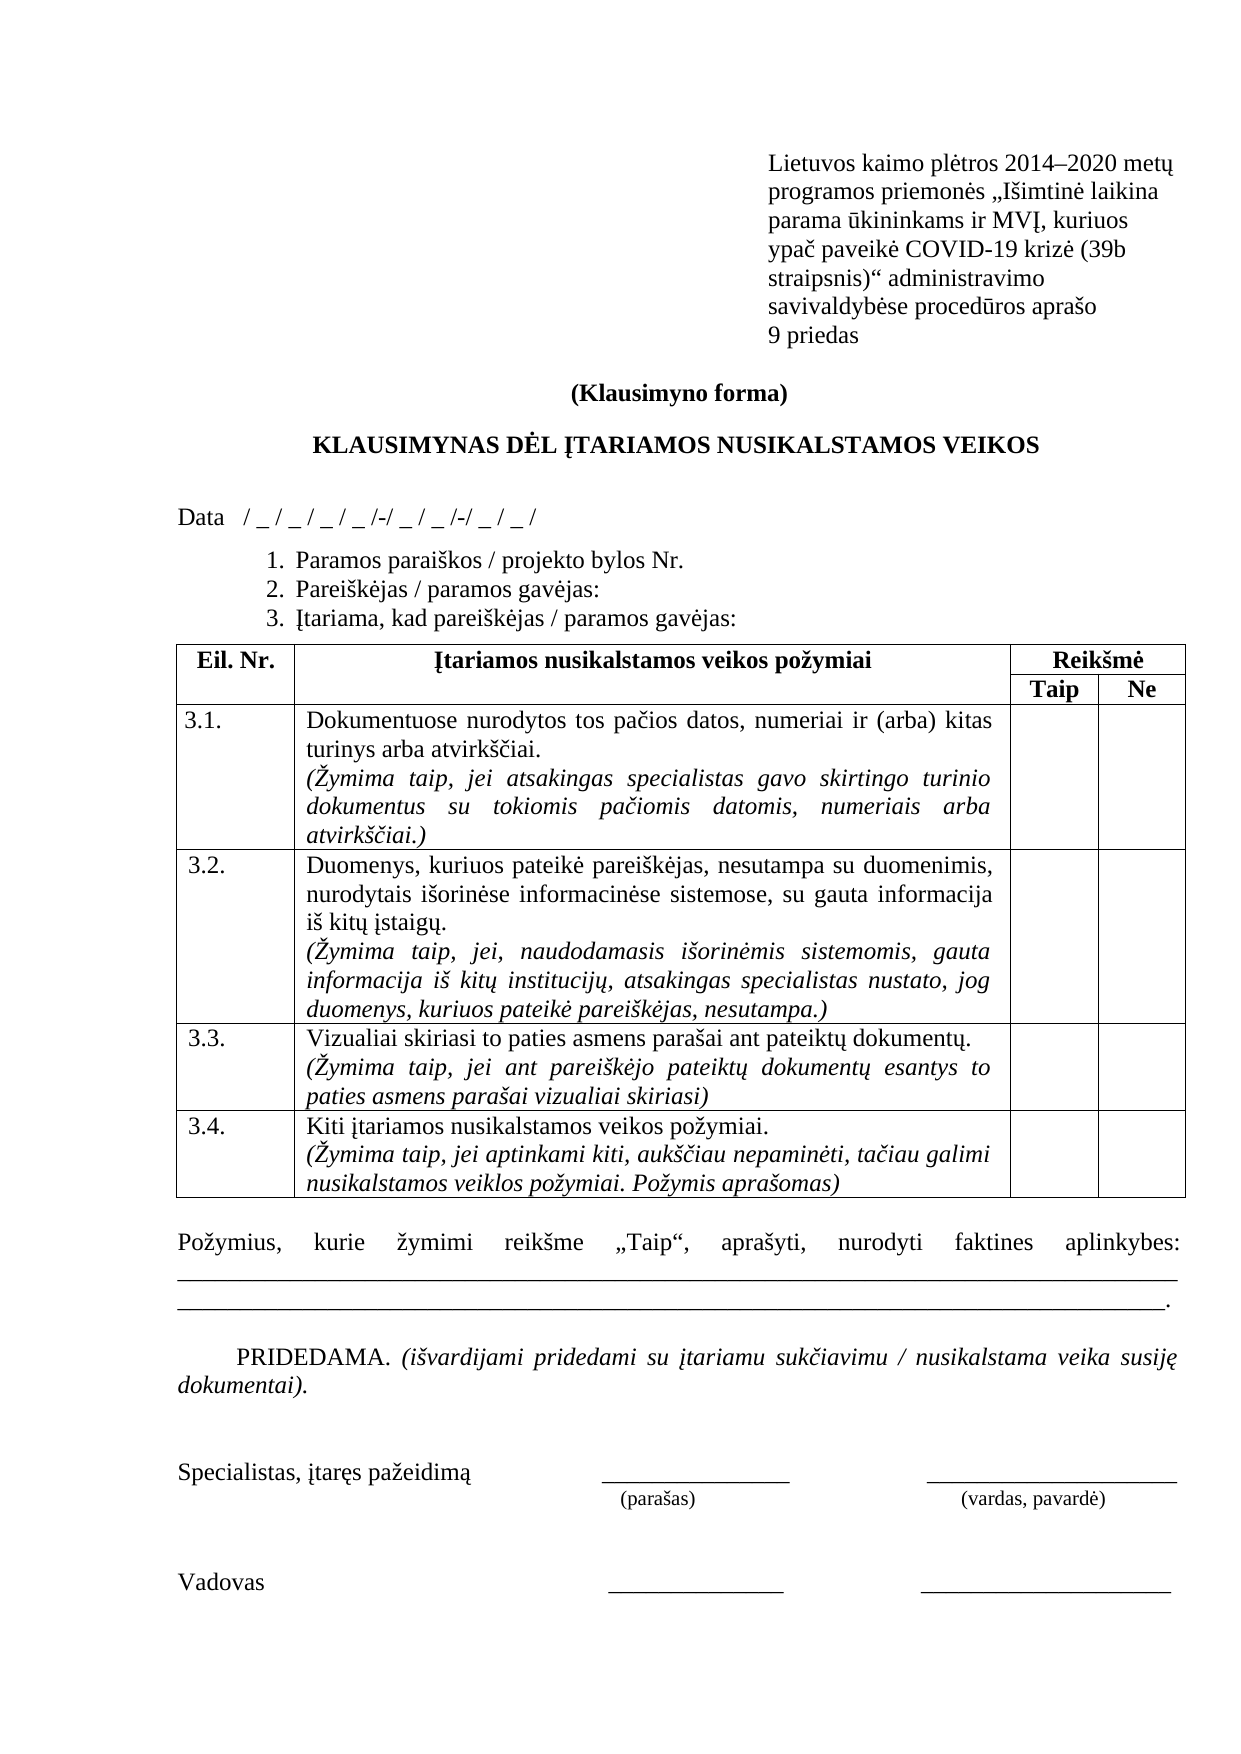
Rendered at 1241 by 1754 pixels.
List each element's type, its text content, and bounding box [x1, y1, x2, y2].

table_cell [1099, 705, 1185, 849]
table_cell [1011, 705, 1098, 849]
text _______________________________________________________________________________. [177, 1284, 1181, 1313]
text Lietuvos kaimo plėtros 2014–2020 metų [768, 148, 1181, 176]
table_cell [1099, 850, 1185, 1022]
table_cell [1099, 1024, 1185, 1110]
table_cell [1011, 1111, 1098, 1197]
text 3. Įtariama, kad pareiškėjas / paramos gavėjas: [177, 603, 1181, 632]
table_cell 3.2. [177, 850, 294, 1022]
text Specialistas, įtaręs pažeidimą _______________ ____________________ [177, 1457, 1181, 1486]
text programos priemonės „Išimtinė laikina [768, 176, 1181, 205]
table_cell 3.4. [177, 1111, 294, 1197]
table_cell Duomenys, kuriuos pateikė pareiškėjas, nesutampa su duomenimis, nurodytais išorinėse informacinėse sistemose, su gauta informacija iš kitų įstaigų. (Žymima taip, jei, naudodamasis išorinėmis sistemomis, gauta informacija iš kitų institucijų, atsakingas specialistas nustato, jog duomenys, kuriuos pateikė pareiškėjas, nesutampa.) [295, 850, 1010, 1022]
text KLAUSIMYNAS DĖL ĮTARIAMOS NUSIKALSTAMOS VEIKOS [177, 430, 1181, 459]
table_header Reikšmė [1011, 645, 1185, 673]
table_cell [1099, 1111, 1185, 1197]
table_cell [1011, 850, 1098, 1022]
text savivaldybėse procedūros aprašo [768, 291, 1181, 320]
text 2. Pareiškėjas / paramos gavėjas: [177, 574, 1181, 603]
text 1. Paramos paraiškos / projekto bylos Nr. [177, 545, 1181, 574]
text Data / _ / _ / _ / _ /-/ _ / _ /-/ _ / _ / [177, 502, 1181, 531]
table_header Įtariamos nusikalstamos veikos požymiai [295, 645, 1010, 704]
table_cell Taip [1011, 675, 1098, 704]
table_cell Ne [1099, 675, 1185, 704]
text 9 priedas [768, 320, 1181, 349]
text (Klausimyno forma) [177, 378, 1181, 406]
table_cell Kiti įtariamos nusikalstamos veikos požymiai. (Žymima taip, jei aptinkami kiti, aukščiau nepaminėti, tačiau galimi nusikalstamos veiklos požymiai. Požymis aprašomas) [295, 1111, 1010, 1197]
table_cell [1011, 1024, 1098, 1110]
text parama ūkininkams ir MVĮ, kuriuos [768, 205, 1181, 234]
text Požymius, kurie žymimi reikšme „Taip“, aprašyti, nurodyti faktines aplinkybes: ________________________________________________________________________________ [177, 1227, 1181, 1284]
table_cell 3.3. [177, 1024, 294, 1110]
text Vadovas ______________ ____________________ [177, 1567, 1181, 1596]
text PRIDEDAMA. (išvardijami pridedami su įtariamu sukčiavimu / nusikalstama veika susiję dokumentai). [177, 1342, 1181, 1399]
table_cell Vizualiai skiriasi to paties asmens parašai ant pateiktų dokumentų. (Žymima taip, jei ant pareiškėjo pateiktų dokumentų esantys to paties asmens parašai vizualiai skiriasi) [295, 1024, 1010, 1110]
table_cell 3.1. [177, 705, 294, 849]
table_header Eil. Nr. [177, 645, 294, 704]
table_cell Dokumentuose nurodytos tos pačios datos, numeriai ir (arba) kitas turinys arba atvirkščiai. (Žymima taip, jei atsakingas specialistas gavo skirtingo turinio dokumentus su tokiomis pačiomis datomis, numeriais arba atvirkščiai.) [295, 705, 1010, 849]
text ypač paveikė COVID-19 krizė (39b [768, 234, 1181, 263]
text straipsnis)“ administravimo [768, 263, 1181, 291]
text (parašas) (vardas, pavardė) [177, 1486, 1181, 1509]
